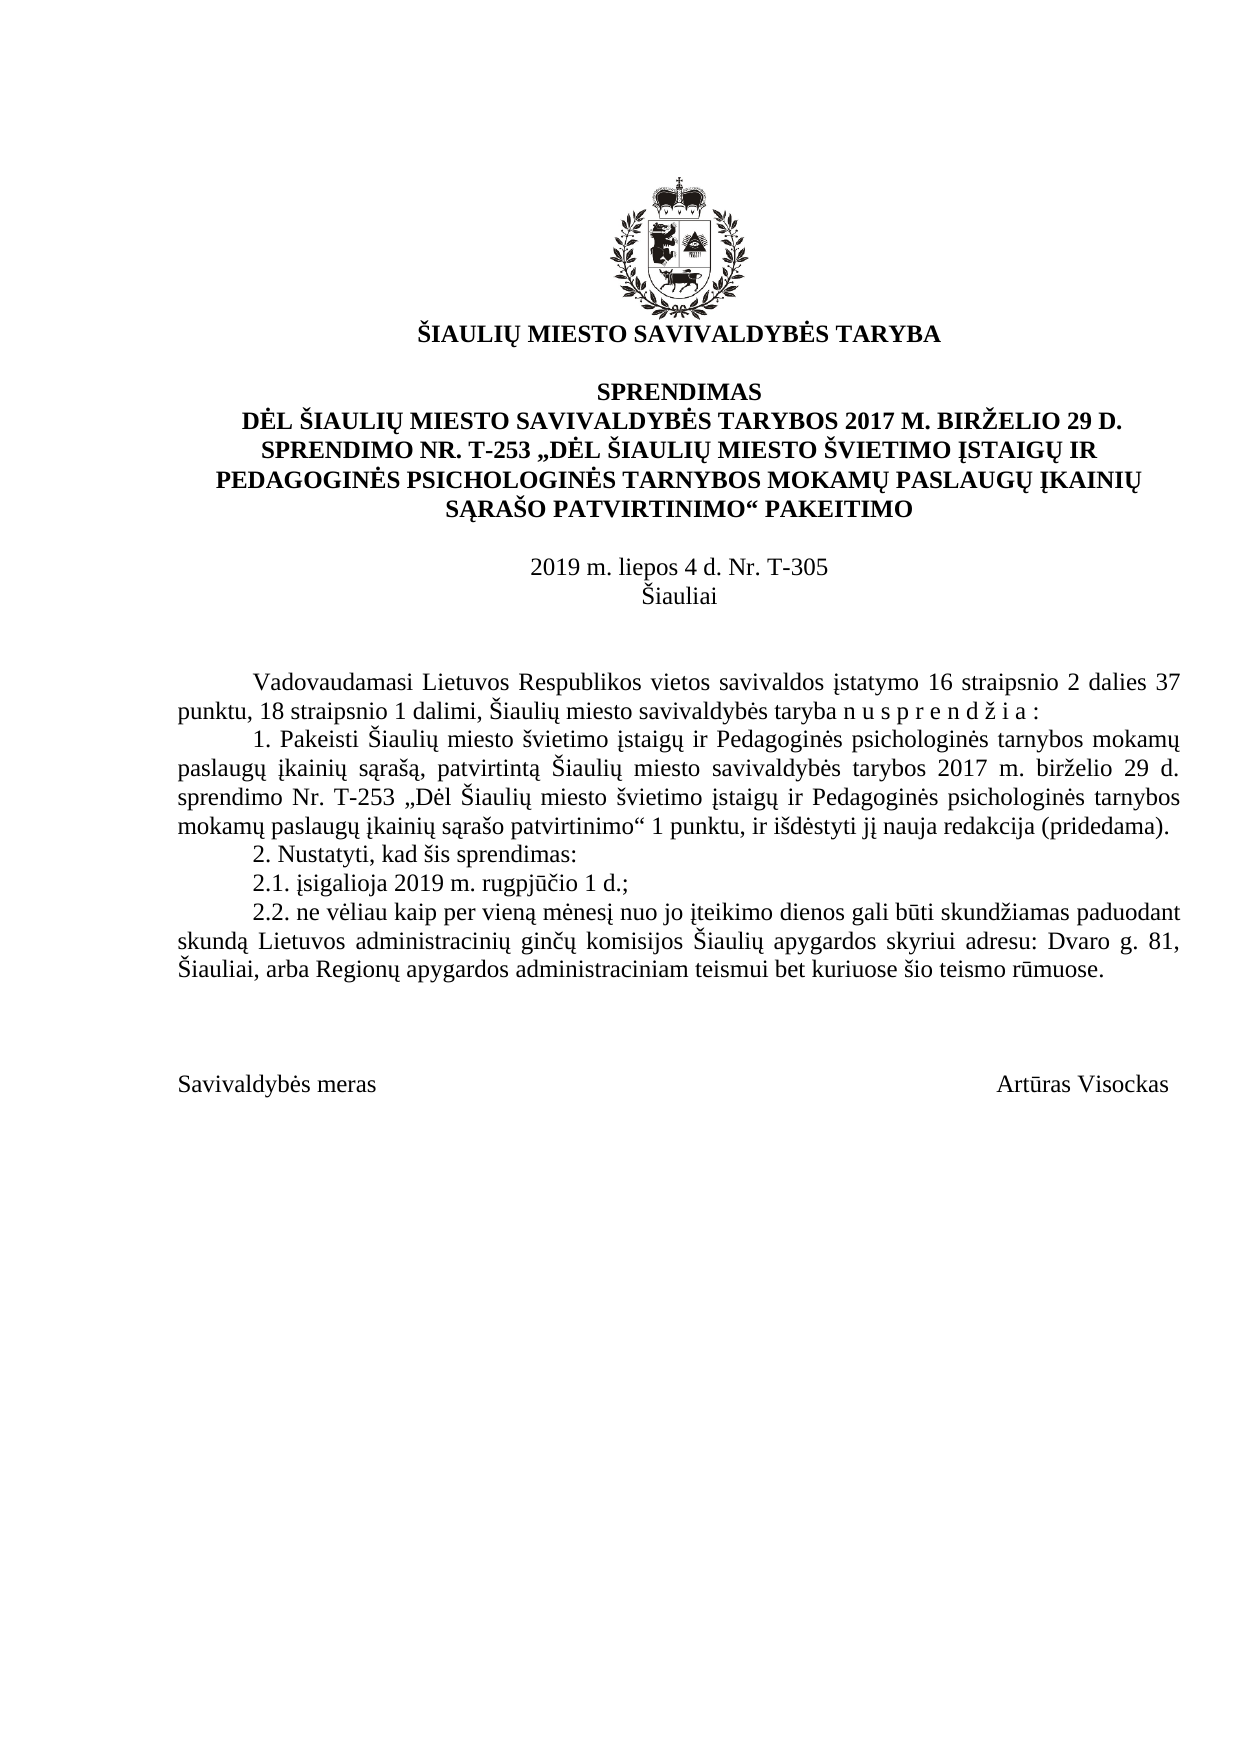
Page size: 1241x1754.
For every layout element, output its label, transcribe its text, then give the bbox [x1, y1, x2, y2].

text Šiauliai [177, 581, 1181, 609]
text Savivaldybės meras Artūras Visockas [177, 1069, 1181, 1098]
text Šiaulių miesto savivaldybės taryba [177, 319, 1181, 348]
text Vadovaudamasi Lietuvos Respublikos vietos savivaldos įstatymo 16 straipsnio 2 dalies 37 punktu, 18 straipsnio 1 dalimi, Šiaulių miesto savivaldybės taryba nusprendžia: [177, 667, 1181, 724]
text 1. Pakeisti Šiaulių miesto švietimo įstaigų ir Pedagoginės psichologinės tarnybos mokamų paslaugų įkainių sąrašą, patvirtintą Šiaulių miesto savivaldybės tarybos 2017 m. birželio 29 d. sprendimo Nr. T-253 „Dėl Šiaulių miesto švietimo įstaigų ir Pedagoginės psichologinės tarnybos mokamų paslaugų įkainių sąrašo patvirtinimo“ 1 punktu, ir išdėstyti jį nauja redakcija (pridedama). [177, 724, 1181, 839]
text 2019 m. liepos 4 d. Nr. T-305 [177, 552, 1181, 581]
text SPRENDIMAS dėl ŠIAULIŲ MIESTO SAVIVALDYBĖS TARYBOS 2017 M. BIRŽELIO 29 D. SPRENDIMO NR. T-253 „DĖL ŠIAULIŲ MIESTO ŠVIETIMO ĮSTAIGŲ IR PEDAGOGINĖS PSICHOLOGINĖS TARNYBOS MOKAMŲ PASLAUGŲ ĮKAINIŲ SĄRAŠO PATVIRTINIMO“ pakeitimo [177, 377, 1181, 523]
text 2.2. ne vėliau kaip per vieną mėnesį nuo jo įteikimo dienos gali būti skundžiamas paduodant skundą Lietuvos administracinių ginčų komisijos Šiaulių apygardos skyriui adresu: Dvaro g. 81, Šiauliai, arba Regionų apygardos administraciniam teismui bet kuriuose šio teismo rūmuose. [177, 897, 1181, 983]
text 2. Nustatyti, kad šis sprendimas: [177, 839, 1181, 868]
text 2.1. įsigalioja 2019 m. rugpjūčio 1 d.; [177, 868, 1181, 897]
